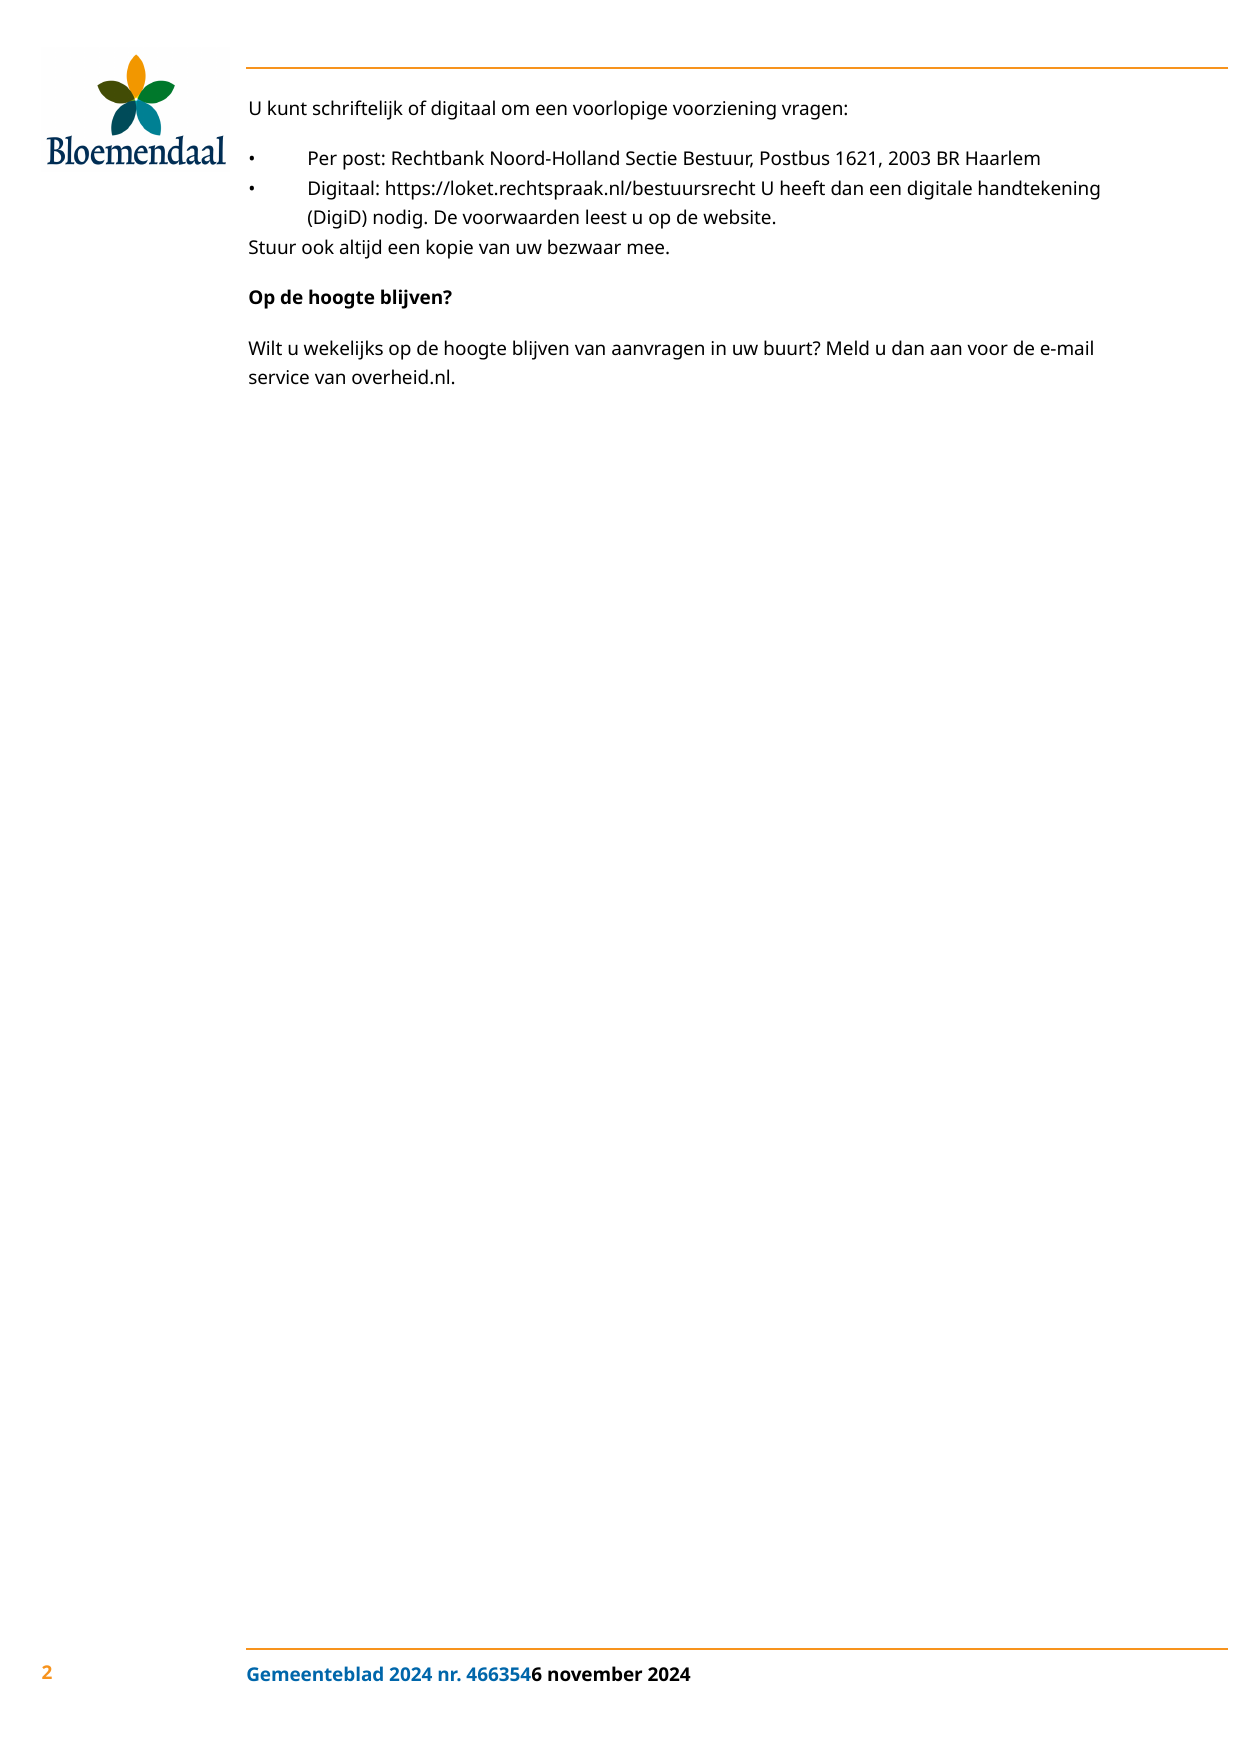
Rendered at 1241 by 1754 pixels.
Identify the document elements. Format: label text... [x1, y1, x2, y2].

text Stuur ook altijd een kopie van uw bezwaar mee. [248, 234, 1152, 260]
list Digitaal: https://loket.rechtspraak.nl/bestuursrecht U heeft dan een digitale handtekening (DigiD) nodig. De voorwaarden leest u op de website. [248, 175, 1152, 230]
text Op de hoogte blijven? [248, 284, 1152, 310]
text Wilt u wekelijks op de hoogte blijven van aanvragen in uw buurt? Meld u dan aan voor de e-mail service van overheid.nl. [248, 335, 1152, 390]
text U kunt schriftelijk of digitaal om een voorlopige voorziening vragen: [248, 95, 1152, 121]
picture [41, 47, 231, 172]
list Per post: Rechtbank Noord-Holland Sectie Bestuur, Postbus 1621, 2003 BR Haarlem [248, 145, 1152, 171]
